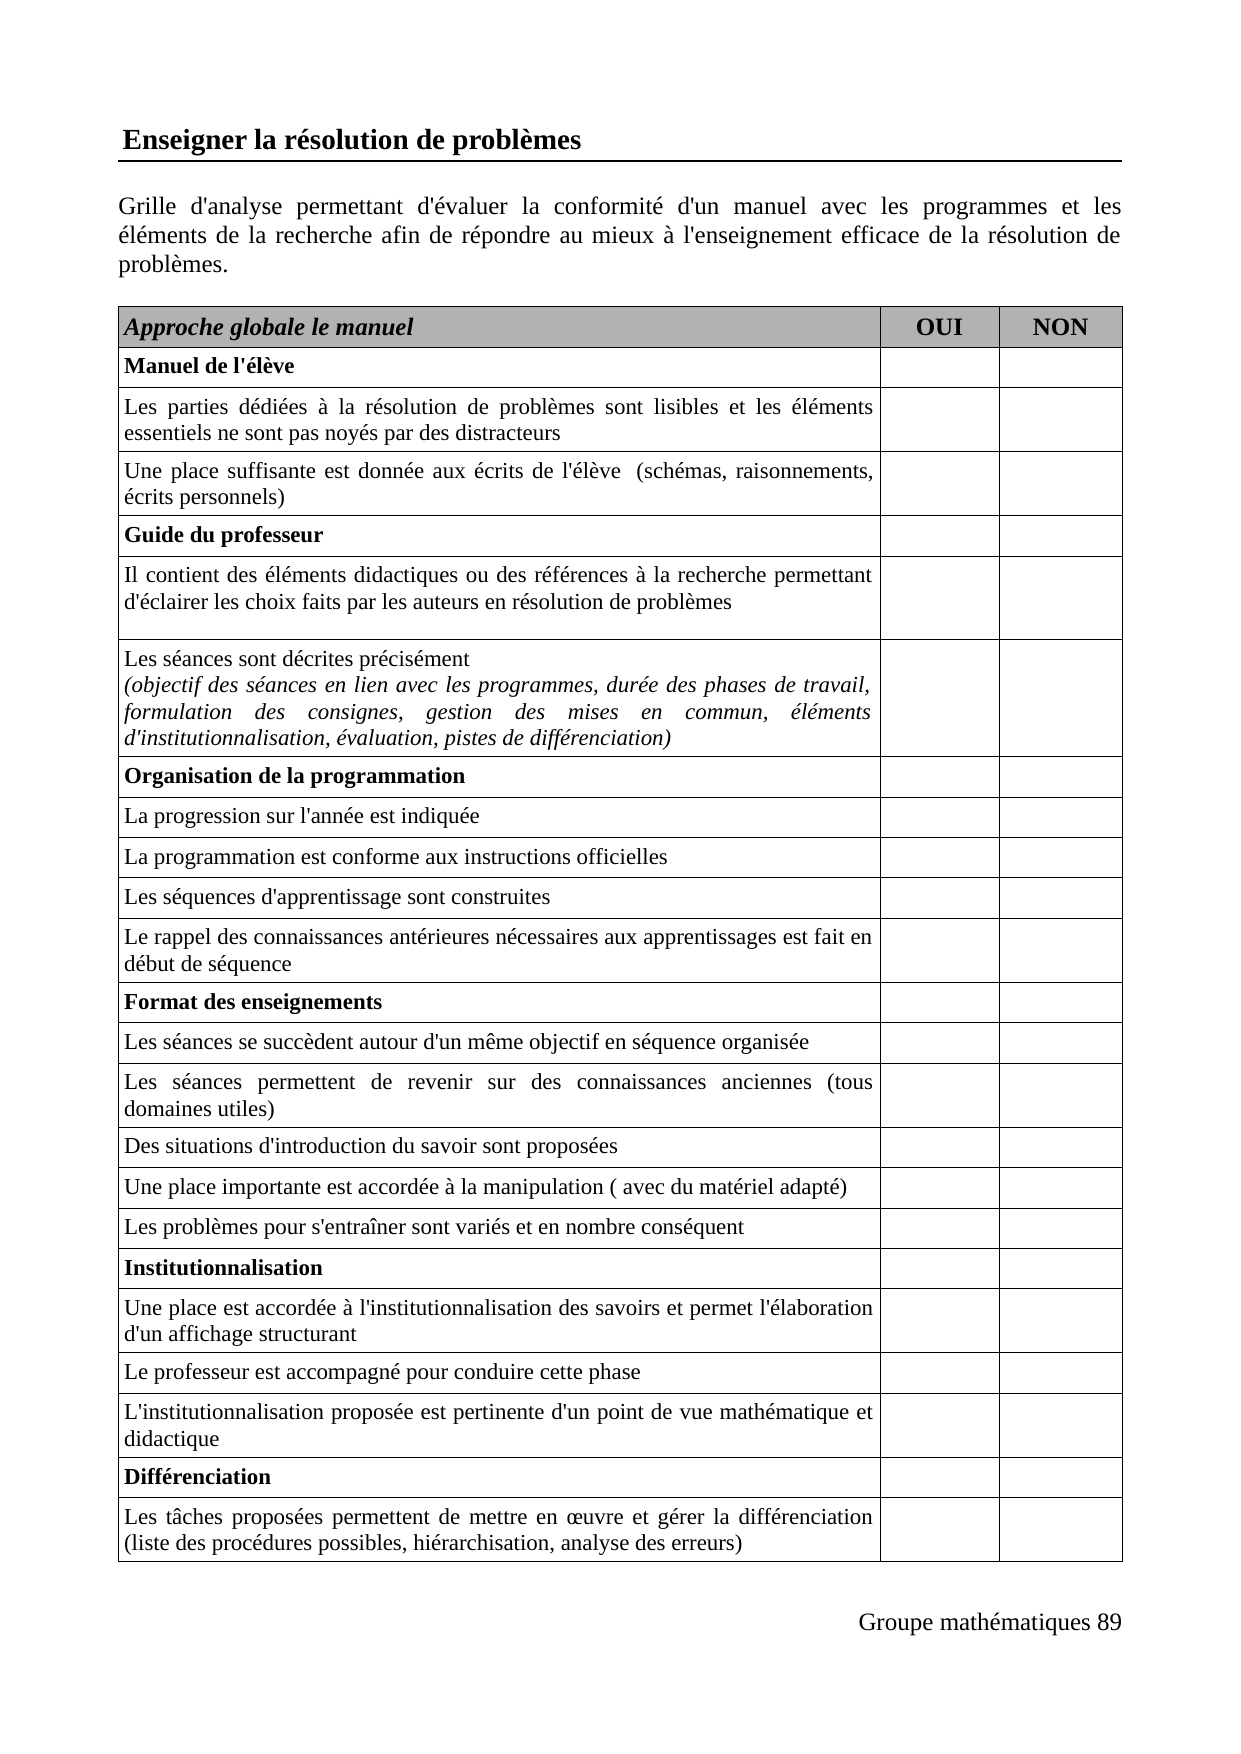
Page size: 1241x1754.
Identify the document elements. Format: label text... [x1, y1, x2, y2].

table_cell [1000, 1128, 1122, 1167]
table_cell Les séquences d'apprentissage sont construites [119, 878, 880, 918]
table_cell Une place importante est accordée à la manipulation ( avec du matériel adapté) [119, 1168, 880, 1207]
table_cell [1000, 1209, 1122, 1248]
table_cell Une place suffisante est donnée aux écrits de l'élève (schémas, raisonnements, écrits personnels) [119, 452, 880, 515]
table_cell Les séances sont décrites précisément (objectif des séances en lien avec les programmes, durée des phases de travail, formulation des consignes, gestion des mises en commun, éléments d'institutionnalisation, évaluation, pistes de différenciation) [119, 640, 880, 756]
table_cell Il contient des éléments didactiques ou des références à la recherche permettant d'éclairer les choix faits par les auteurs en résolution de problèmes [119, 557, 880, 639]
table_cell [1000, 557, 1122, 639]
table_cell Manuel de l'élève [119, 348, 880, 387]
table_cell [881, 1498, 999, 1561]
table_cell L'institutionnalisation proposée est pertinente d'un point de vue mathématique et didactique [119, 1394, 880, 1457]
table_cell [881, 1394, 999, 1457]
table_cell Les problèmes pour s'entraîner sont variés et en nombre conséquent [119, 1209, 880, 1248]
table_cell [1000, 388, 1122, 451]
table_cell [881, 878, 999, 918]
table_cell [1000, 348, 1122, 387]
table_cell [881, 1128, 999, 1167]
table_cell [881, 557, 999, 639]
table_cell [1000, 1023, 1122, 1062]
table_cell [881, 1168, 999, 1207]
table_cell [1000, 1498, 1122, 1561]
table_cell La programmation est conforme aux instructions officielles [119, 838, 880, 877]
table_cell [1000, 838, 1122, 877]
table_cell [1000, 1064, 1122, 1127]
table_cell Format des enseignements [119, 983, 880, 1022]
table_cell [1000, 983, 1122, 1022]
table_cell Institutionnalisation [119, 1249, 880, 1288]
table_cell [1000, 798, 1122, 837]
table_cell [881, 640, 999, 756]
table_cell Le rappel des connaissances antérieures nécessaires aux apprentissages est fait en début de séquence [119, 919, 880, 982]
table_header NON [1000, 307, 1122, 347]
table_cell [881, 1064, 999, 1127]
table_cell [881, 388, 999, 451]
table_cell [881, 838, 999, 877]
table_header OUI [881, 307, 999, 347]
table_cell [1000, 1249, 1122, 1288]
table_cell [881, 983, 999, 1022]
table_cell [1000, 1289, 1122, 1352]
table_cell [881, 1209, 999, 1248]
table_cell [881, 919, 999, 982]
table_cell Une place est accordée à l'institutionnalisation des savoirs et permet l'élaboration d'un affichage structurant [119, 1289, 880, 1352]
table_cell La progression sur l'année est indiquée [119, 798, 880, 837]
table_cell [881, 757, 999, 797]
table_cell [1000, 1168, 1122, 1207]
text Grille d'analyse permettant d'évaluer la conformité d'un manuel avec les programmes et les éléments de la recherche afin de répondre au mieux à l'enseignement efficace de la résolution de problèmes. [118, 191, 1122, 277]
table_cell [881, 1249, 999, 1288]
table_cell [881, 1023, 999, 1062]
table_cell [881, 516, 999, 556]
table_cell Les séances se succèdent autour d'un même objectif en séquence organisée [119, 1023, 880, 1062]
table_cell [1000, 1394, 1122, 1457]
table_cell [1000, 1458, 1122, 1497]
table_cell [1000, 878, 1122, 918]
table_cell Le professeur est accompagné pour conduire cette phase [119, 1353, 880, 1393]
table_cell Les parties dédiées à la résolution de problèmes sont lisibles et les éléments essentiels ne sont pas noyés par des distracteurs [119, 388, 880, 451]
table_cell Guide du professeur [119, 516, 880, 556]
table_cell [881, 348, 999, 387]
table_header Approche globale le manuel [119, 307, 880, 347]
text Enseigner la résolution de problèmes [118, 118, 1122, 160]
table_cell Organisation de la programmation [119, 757, 880, 797]
table_cell Les tâches proposées permettent de mettre en œuvre et gérer la différenciation (liste des procédures possibles, hiérarchisation, analyse des erreurs) [119, 1498, 880, 1561]
table_cell [1000, 452, 1122, 515]
table_cell [1000, 919, 1122, 982]
table_cell [1000, 1353, 1122, 1393]
table_cell Des situations d'introduction du savoir sont proposées [119, 1128, 880, 1167]
table_cell [881, 798, 999, 837]
table_cell [1000, 516, 1122, 556]
table_cell [881, 1458, 999, 1497]
table_cell [881, 1289, 999, 1352]
table_cell [1000, 640, 1122, 756]
table_cell [881, 1353, 999, 1393]
table_cell [881, 452, 999, 515]
table_cell Différenciation [119, 1458, 880, 1497]
table_cell Les séances permettent de revenir sur des connaissances anciennes (tous domaines utiles) [119, 1064, 880, 1127]
table_cell [1000, 757, 1122, 797]
